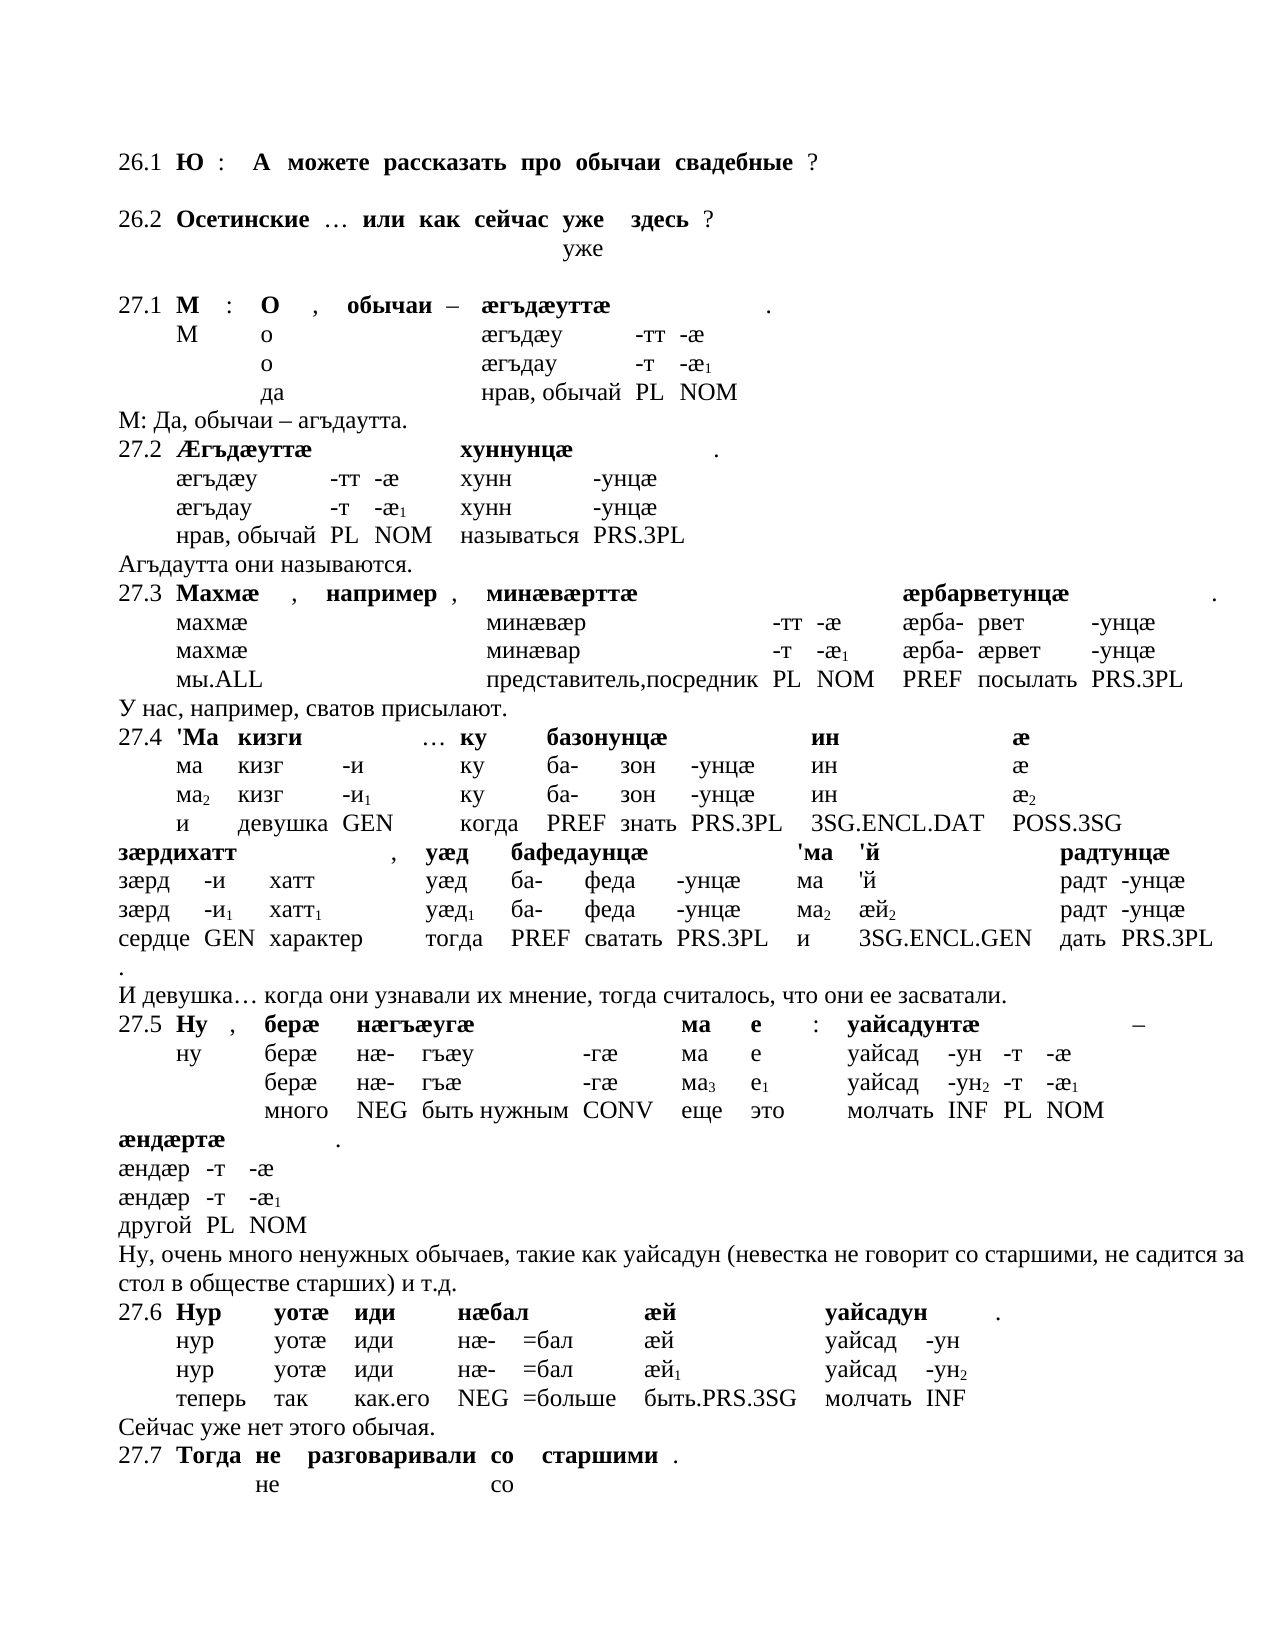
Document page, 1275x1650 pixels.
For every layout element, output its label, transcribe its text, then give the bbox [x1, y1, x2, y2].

text не [255, 1469, 280, 1498]
text со [490, 1441, 528, 1469]
text – [1132, 1009, 1153, 1038]
text PRS.3PL [593, 521, 685, 549]
text 27.2 [118, 434, 162, 463]
text æ [1012, 722, 1137, 751]
text , [391, 837, 412, 866]
text Махмæ [176, 578, 277, 607]
text 27.4 [118, 722, 162, 751]
text -гæ [583, 1067, 654, 1096]
text уайсадун [825, 1297, 981, 1326]
text : [226, 291, 247, 319]
text нæ- [356, 1067, 408, 1096]
text … [421, 722, 446, 751]
text Осетинские [176, 204, 309, 233]
text махмæ [176, 636, 263, 664]
text зæрд [118, 894, 190, 923]
text уайсад [825, 1354, 912, 1383]
text зæрдихатт [118, 837, 377, 866]
text æгъдæу [481, 319, 621, 348]
text ба- [511, 894, 571, 923]
text можете [287, 147, 369, 176]
text PREF [902, 664, 964, 693]
text PRS.3PL [691, 808, 783, 837]
text PRS.3PL [1091, 664, 1184, 693]
text берæ [264, 1067, 329, 1096]
text старшими [542, 1441, 658, 1469]
text 'ма [797, 837, 845, 866]
text PL [772, 664, 803, 693]
text тогда [425, 923, 483, 952]
text сердце [118, 923, 190, 952]
text У нас, например, сватов присылают. [118, 693, 1249, 722]
text æгъдау [481, 348, 621, 377]
text свадебные [675, 147, 793, 176]
text И девушка… когда они узнавали их мнение, тогда считалось, что они ее засватали. [118, 981, 1249, 1009]
text -т [635, 348, 666, 377]
text рассказать [383, 147, 507, 176]
text кизги [238, 722, 407, 751]
text CONV [583, 1096, 654, 1124]
text про [521, 147, 562, 176]
text быть нужным [422, 1096, 569, 1124]
text Агъдаутта они называются. [118, 549, 1249, 578]
text . [995, 1297, 1016, 1326]
text -æ [679, 319, 738, 348]
text 3SG.ENCL.GEN [858, 923, 1032, 952]
text хунн [460, 492, 579, 521]
text зæрд [118, 866, 190, 894]
text хатт [269, 866, 363, 894]
text М [176, 291, 212, 319]
text -и [342, 751, 393, 779]
text 'й [858, 866, 1032, 894]
text рвет [978, 607, 1077, 636]
text иди [354, 1326, 430, 1354]
text Ну, очень много ненужных обычаев, такие как уайсадун (невестка не говорит со старшими, не садится за стол в обществе старших) и т.д. [118, 1239, 1249, 1297]
text феда [584, 866, 663, 894]
text -æ1 [816, 636, 875, 664]
text М: Да, обычаи – агъдаутта. [118, 406, 1249, 434]
text æрба- [902, 636, 964, 664]
text посылать [978, 664, 1077, 693]
text -ун2 [926, 1354, 967, 1383]
text -т [772, 636, 803, 664]
text е1 [750, 1067, 785, 1096]
text -æ [816, 607, 875, 636]
text . [672, 1441, 693, 1469]
text : [218, 147, 239, 176]
text минæвар [486, 636, 758, 664]
text минæвæр [486, 607, 758, 636]
text много [264, 1096, 329, 1124]
text уотæ [274, 1326, 327, 1354]
text нæ- [457, 1326, 509, 1354]
text не [255, 1441, 294, 1469]
text например [326, 578, 437, 607]
text PL [206, 1211, 235, 1239]
text 27.5 [118, 1009, 162, 1038]
text да [260, 377, 284, 406]
text PRS.3PL [676, 923, 769, 952]
text О [260, 291, 298, 319]
text -æ1 [374, 492, 432, 521]
text ма [681, 1038, 723, 1067]
text уæд1 [425, 894, 483, 923]
text радт [1060, 894, 1107, 923]
text уотæ [274, 1297, 340, 1326]
text ин [811, 779, 984, 808]
text æ2 [1012, 779, 1123, 808]
text хуннунцæ [460, 434, 699, 463]
text -ун [926, 1326, 967, 1354]
text -унцæ [593, 492, 685, 521]
text о [260, 348, 284, 377]
text А [252, 147, 273, 176]
text сейчас [474, 204, 548, 233]
text характер [269, 923, 363, 952]
text ку [460, 751, 519, 779]
text : [812, 1009, 833, 1038]
text зон [620, 779, 677, 808]
text -æ1 [1046, 1067, 1104, 1096]
text ? [703, 204, 724, 233]
text GEN [204, 923, 255, 952]
text 27.3 [118, 578, 162, 607]
text нæ- [457, 1354, 509, 1383]
text -унцæ [593, 463, 685, 492]
text нæ- [356, 1038, 408, 1067]
text , [229, 1009, 250, 1038]
text -æ [1046, 1038, 1104, 1067]
text базонунцæ [546, 722, 797, 751]
text -и1 [204, 894, 255, 923]
text -ун [948, 1038, 989, 1067]
text -т [1003, 1038, 1032, 1067]
text -тт [635, 319, 666, 348]
text NEG [356, 1096, 408, 1124]
text PREF [511, 923, 571, 952]
text нрав, обычай [176, 521, 316, 549]
text уайсадунтæ [847, 1009, 1118, 1038]
text . [118, 952, 139, 981]
text PL [330, 521, 360, 549]
text -æ [249, 1153, 307, 1182]
text -унцæ [1091, 607, 1184, 636]
text -унцæ [1121, 894, 1213, 923]
text гъæ [422, 1067, 569, 1096]
text NOM [679, 377, 738, 406]
text ба- [546, 779, 606, 808]
text ба- [511, 866, 571, 894]
text 26.2 [118, 204, 162, 233]
text . [713, 434, 734, 463]
text уже [562, 233, 603, 262]
text ма2 [176, 779, 210, 808]
text æй1 [644, 1354, 797, 1383]
text -тт [772, 607, 803, 636]
text , [291, 578, 312, 607]
text NOM [816, 664, 875, 693]
text еще [681, 1096, 723, 1124]
text ма [176, 751, 210, 779]
text 26.1 [118, 147, 162, 176]
text -т [1003, 1067, 1032, 1096]
text æндæр [118, 1182, 192, 1211]
text махмæ [176, 607, 263, 636]
text NOM [249, 1211, 307, 1239]
text обычаи [347, 291, 432, 319]
text 27.1 [118, 291, 162, 319]
text молчать [825, 1383, 912, 1412]
text æй [644, 1297, 811, 1326]
text -унцæ [676, 894, 769, 923]
text -унцæ [1091, 636, 1184, 664]
text е [750, 1009, 798, 1038]
text это [750, 1096, 785, 1124]
text -æ1 [679, 348, 738, 377]
text сватать [584, 923, 663, 952]
text радтунцæ [1060, 837, 1227, 866]
text -тт [330, 463, 360, 492]
text Æгъдæуттæ [176, 434, 446, 463]
text æрвет [978, 636, 1077, 664]
text или [362, 204, 405, 233]
text М [176, 319, 198, 348]
text хатт1 [269, 894, 363, 923]
text феда [584, 894, 663, 923]
text 'Ма [176, 722, 224, 751]
text быть.PRS.3SG [644, 1383, 797, 1412]
text æй2 [858, 894, 1032, 923]
text -унцæ [676, 866, 769, 894]
text , [312, 291, 333, 319]
text ма2 [797, 894, 831, 923]
text . [765, 291, 786, 319]
text -унцæ [691, 751, 783, 779]
text разговаривали [307, 1441, 477, 1469]
text 27.6 [118, 1297, 162, 1326]
text кизг [238, 779, 328, 808]
text . [1211, 578, 1232, 607]
text уже [562, 204, 617, 233]
text гъæу [422, 1038, 569, 1067]
text 3SG.ENCL.DAT [811, 808, 984, 837]
text знать [620, 808, 677, 837]
text ин [811, 722, 998, 751]
text нур [176, 1354, 246, 1383]
text æгъдæуттæ [481, 291, 752, 319]
text мы.ALL [176, 664, 263, 693]
text е [750, 1038, 785, 1067]
text радт [1060, 866, 1107, 894]
text уайсад [847, 1038, 934, 1067]
text нæбал [457, 1297, 630, 1326]
text ? [807, 147, 828, 176]
text POSS.3SG [1012, 808, 1123, 837]
text -æ [374, 463, 432, 492]
text о [260, 319, 284, 348]
text æй [644, 1326, 797, 1354]
text кизг [238, 751, 328, 779]
text -унцæ [691, 779, 783, 808]
text -и [204, 866, 255, 894]
text хунн [460, 463, 579, 492]
text другой [118, 1211, 192, 1239]
text -гæ [583, 1038, 654, 1067]
text уæд [425, 837, 497, 866]
text ба- [546, 751, 606, 779]
text PRS.3PL [1121, 923, 1213, 952]
text зон [620, 751, 677, 779]
text обычаи [575, 147, 661, 176]
text æрба- [902, 607, 964, 636]
text как.его [354, 1383, 430, 1412]
text -т [330, 492, 360, 521]
text INF [926, 1383, 967, 1412]
text дать [1060, 923, 1107, 952]
text – [446, 291, 467, 319]
text 'й [858, 837, 1046, 866]
text . [335, 1124, 356, 1153]
text Ю [176, 147, 204, 176]
text так [274, 1383, 327, 1412]
text нур [176, 1326, 246, 1354]
text уайсад [825, 1326, 912, 1354]
text 27.7 [118, 1441, 162, 1469]
text Сейчас уже нет этого обычая. [118, 1412, 1249, 1441]
text æндæртæ [118, 1124, 321, 1153]
text представитель,посредник [486, 664, 758, 693]
text молчать [847, 1096, 934, 1124]
text ин [811, 751, 984, 779]
text уотæ [274, 1354, 327, 1383]
text ма [797, 866, 831, 894]
text PL [1003, 1096, 1032, 1124]
text æ [1012, 751, 1123, 779]
text PL [635, 377, 666, 406]
text -и1 [342, 779, 393, 808]
text уайсад [847, 1067, 934, 1096]
text иди [354, 1297, 444, 1326]
text нрав, обычай [481, 377, 621, 406]
text ма [681, 1009, 737, 1038]
text называться [460, 521, 579, 549]
text =бал [523, 1354, 616, 1383]
text GEN [342, 808, 393, 837]
text -унцæ [1121, 866, 1213, 894]
text девушка [238, 808, 328, 837]
text -æ1 [249, 1182, 307, 1211]
text со [490, 1469, 514, 1498]
text , [451, 578, 472, 607]
text INF [948, 1096, 989, 1124]
text æгъдæу [176, 463, 316, 492]
text ну [176, 1038, 202, 1067]
text здесь [631, 204, 689, 233]
text и [797, 923, 831, 952]
text Ну [176, 1009, 216, 1038]
text как [419, 204, 460, 233]
text æндæр [118, 1153, 192, 1182]
text берæ [264, 1009, 343, 1038]
text нæгъæугæ [356, 1009, 667, 1038]
text -т [206, 1182, 235, 1211]
text когда [460, 808, 519, 837]
text ку [460, 722, 533, 751]
text иди [354, 1354, 430, 1383]
text -ун2 [948, 1067, 989, 1096]
text æрбарветунцæ [902, 578, 1197, 607]
text æгъдау [176, 492, 316, 521]
text уæд [425, 866, 483, 894]
text PREF [546, 808, 606, 837]
text NOM [374, 521, 432, 549]
text бафедаунцæ [511, 837, 783, 866]
text минæвæрттæ [486, 578, 889, 607]
text =больше [523, 1383, 616, 1412]
text ма3 [681, 1067, 723, 1096]
text и [176, 808, 210, 837]
text … [323, 204, 348, 233]
text NOM [1046, 1096, 1104, 1124]
text -т [206, 1153, 235, 1182]
text теперь [176, 1383, 246, 1412]
text =бал [523, 1326, 616, 1354]
text ку [460, 779, 519, 808]
text берæ [264, 1038, 329, 1067]
text NEG [457, 1383, 509, 1412]
text Тогда [176, 1441, 241, 1469]
text Нур [176, 1297, 260, 1326]
